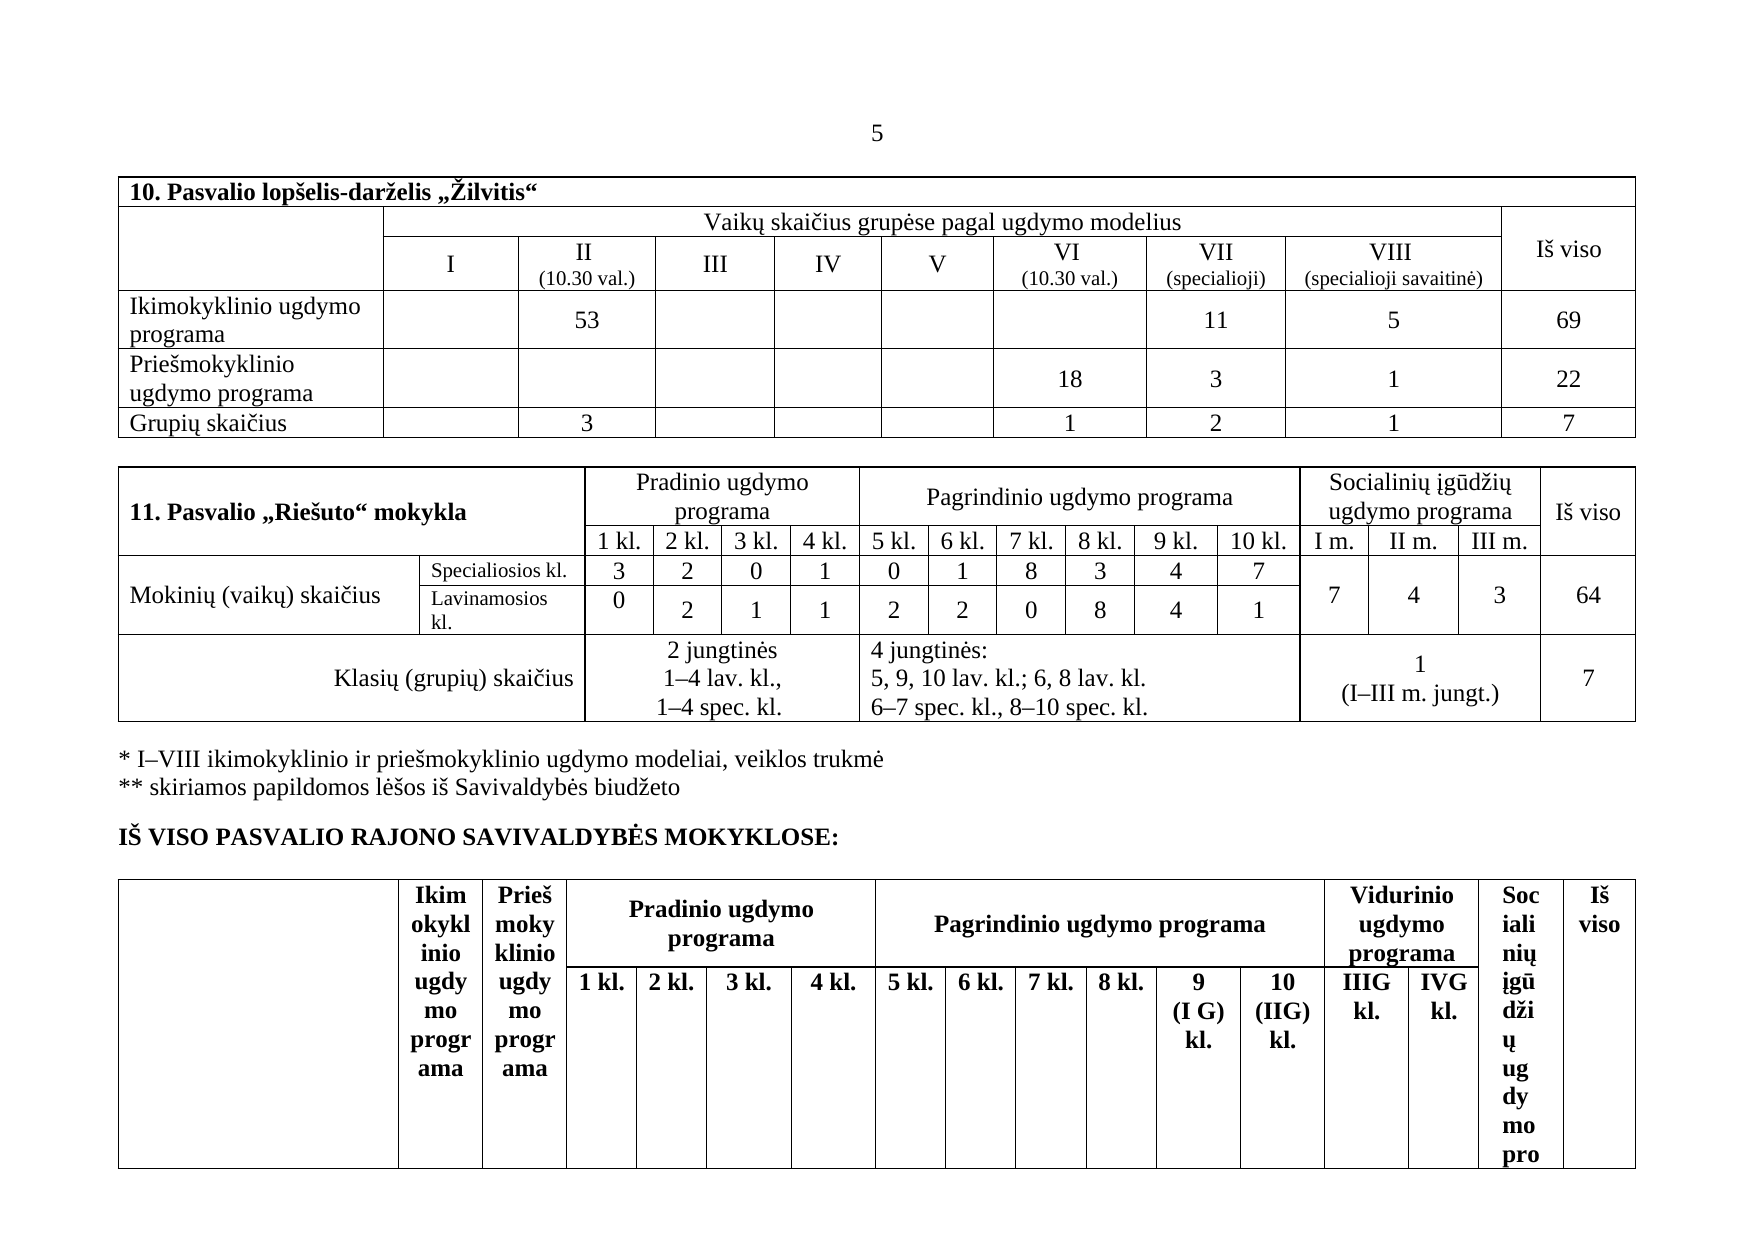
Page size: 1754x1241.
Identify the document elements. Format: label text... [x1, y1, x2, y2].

table_cell 4 [1135, 586, 1217, 634]
table_cell 3 [1147, 349, 1285, 407]
table_header Socialinių įgūdžių ugdymo pro [1479, 880, 1563, 1168]
table_cell 2 kl. [654, 526, 721, 555]
table_cell 3 kl. [722, 526, 790, 555]
table_cell [775, 408, 881, 437]
table_cell [384, 349, 518, 407]
table_cell 2 [1147, 408, 1285, 437]
table_header Pradinio ugdymo programa [567, 880, 875, 966]
text IŠ VISO PASVALIO RAJONO SAVIVALDYBĖS MOKYKLOSE: [118, 822, 1636, 850]
table_cell 1 [791, 586, 859, 634]
table_cell 11 [1147, 291, 1285, 348]
table_cell 2 kl. [637, 968, 706, 1168]
table_cell 5 [1286, 291, 1501, 348]
text ** skiriamos papildomos lėšos iš Savivaldybės biudžeto [118, 772, 1636, 801]
table_cell IIIG kl. [1325, 968, 1408, 1168]
table_cell 1 [791, 556, 859, 584]
table_cell 1 [1286, 408, 1501, 437]
table_cell [775, 291, 881, 348]
table_cell VII (specialioji) [1147, 237, 1285, 290]
table_cell [119, 207, 383, 290]
table_cell [656, 349, 774, 407]
table_header Vidurinio ugdymo programa [1325, 880, 1478, 966]
table_header [119, 880, 398, 1168]
table_cell 9 (I G) kl. [1157, 968, 1240, 1168]
table_header Priešmokyklinio ugdymo programa [483, 880, 566, 1168]
table_cell 6 kl. [929, 526, 996, 555]
table_cell 3 [586, 556, 653, 584]
table_cell 0 [722, 556, 790, 584]
table_cell [775, 349, 881, 407]
table_header Socialinių įgūdžių ugdymo programa [1301, 468, 1540, 525]
table_cell 9 kl. [1135, 526, 1217, 555]
table_cell II m. [1369, 526, 1458, 555]
table_cell 4 jungtinės: 5, 9, 10 lav. kl.; 6, 8 lav. kl. 6–7 spec. kl., 8–10 spec. kl. [860, 635, 1299, 721]
table_cell 8 [1066, 586, 1134, 634]
table_cell 4 kl. [792, 968, 875, 1168]
table_cell 3 [519, 408, 655, 437]
table_cell II (10.30 val.) [519, 237, 655, 290]
table_header Pagrindinio ugdymo programa [860, 468, 1299, 525]
table_cell 1 [994, 408, 1146, 437]
table_cell Mokinių (vaikų) skaičius [119, 556, 419, 634]
table_header Pagrindinio ugdymo programa [876, 880, 1324, 966]
table_cell 8 [997, 556, 1065, 584]
table_cell Lavinamosios kl. [420, 586, 584, 634]
table_cell Ikimokyklinio ugdymo programa [119, 291, 383, 348]
table_cell Grupių skaičius [119, 408, 383, 437]
table_cell [519, 349, 655, 407]
table_cell 0 [586, 586, 653, 634]
table_cell VIII (specialioji savaitinė) [1286, 237, 1501, 290]
table_cell 64 [1541, 556, 1635, 634]
table_cell III [656, 237, 774, 290]
table_cell [384, 408, 518, 437]
table_cell III m. [1459, 526, 1540, 555]
table_cell 8 kl. [1066, 526, 1134, 555]
table_cell 6 kl. [946, 968, 1015, 1168]
table_cell [384, 291, 518, 348]
table_cell 7 [1502, 408, 1635, 437]
table_cell 53 [519, 291, 655, 348]
table_cell 1 [1218, 586, 1299, 634]
table_cell Iš viso [1502, 207, 1635, 290]
table_cell [994, 291, 1146, 348]
table_header Iš viso [1564, 880, 1635, 1168]
table_cell Priešmokyklinio ugdymo programa [119, 349, 383, 407]
table_cell 7 [1301, 556, 1368, 634]
table_cell Vaikų skaičius grupėse pagal ugdymo modelius [384, 207, 1501, 236]
table_cell 1 [929, 556, 996, 584]
table_cell Specialiosios kl. [420, 556, 584, 584]
table_cell 10 (IIG) kl. [1241, 968, 1324, 1168]
table_cell [882, 349, 993, 407]
table_cell 2 [929, 586, 996, 634]
table_cell 18 [994, 349, 1146, 407]
table_cell 7 [1541, 635, 1635, 721]
table_header 10. Pasvalio lopšelis-darželis „Žilvitis“ [119, 178, 1635, 206]
table_cell 3 kl. [707, 968, 791, 1168]
table_cell 4 kl. [791, 526, 859, 555]
table_header Ikimokyklinio ugdymo programa [399, 880, 482, 1168]
table_cell 22 [1502, 349, 1635, 407]
table_cell VI (10.30 val.) [994, 237, 1146, 290]
table_cell 3 [1066, 556, 1134, 584]
table_cell 1 (I–III m. jungt.) [1301, 635, 1540, 721]
table_cell 7 kl. [997, 526, 1065, 555]
table_cell 5 kl. [860, 526, 928, 555]
table_cell 8 kl. [1087, 968, 1156, 1168]
table_cell 1 kl. [567, 968, 636, 1168]
table_cell 2 [654, 556, 721, 584]
table_cell IVG kl. [1409, 968, 1478, 1168]
table_cell I m. [1301, 526, 1368, 555]
table_cell 10 kl. [1218, 526, 1299, 555]
table_cell 2 jungtinės 1–4 lav. kl., 1–4 spec. kl. [586, 635, 859, 721]
table_cell 7 kl. [1016, 968, 1086, 1168]
table_cell I [384, 237, 518, 290]
table_cell 3 [1459, 556, 1540, 634]
table_cell 4 [1369, 556, 1458, 634]
table_cell [882, 291, 993, 348]
table_cell 2 [654, 586, 721, 634]
table_header Pradinio ugdymo programa [586, 468, 859, 525]
table_cell Klasių (grupių) skaičius [119, 635, 584, 721]
table_cell IV [775, 237, 881, 290]
table_cell 7 [1218, 556, 1299, 584]
table_cell 0 [860, 556, 928, 584]
table_cell [656, 291, 774, 348]
table_cell [882, 408, 993, 437]
table_cell [656, 408, 774, 437]
table_cell 2 [860, 586, 928, 634]
table_cell 1 kl. [586, 526, 653, 555]
table_header 11. Pasvalio „Riešuto“ mokykla [119, 468, 584, 555]
table_cell 0 [997, 586, 1065, 634]
table_cell 69 [1502, 291, 1635, 348]
table_cell V [882, 237, 993, 290]
table_cell 4 [1135, 556, 1217, 584]
text * I–VIII ikimokyklinio ir priešmokyklinio ugdymo modeliai, veiklos trukmė [118, 744, 1636, 772]
table_cell 5 kl. [876, 968, 945, 1168]
table_cell 1 [1286, 349, 1501, 407]
table_header Iš viso [1541, 468, 1635, 555]
table_cell 1 [722, 586, 790, 634]
